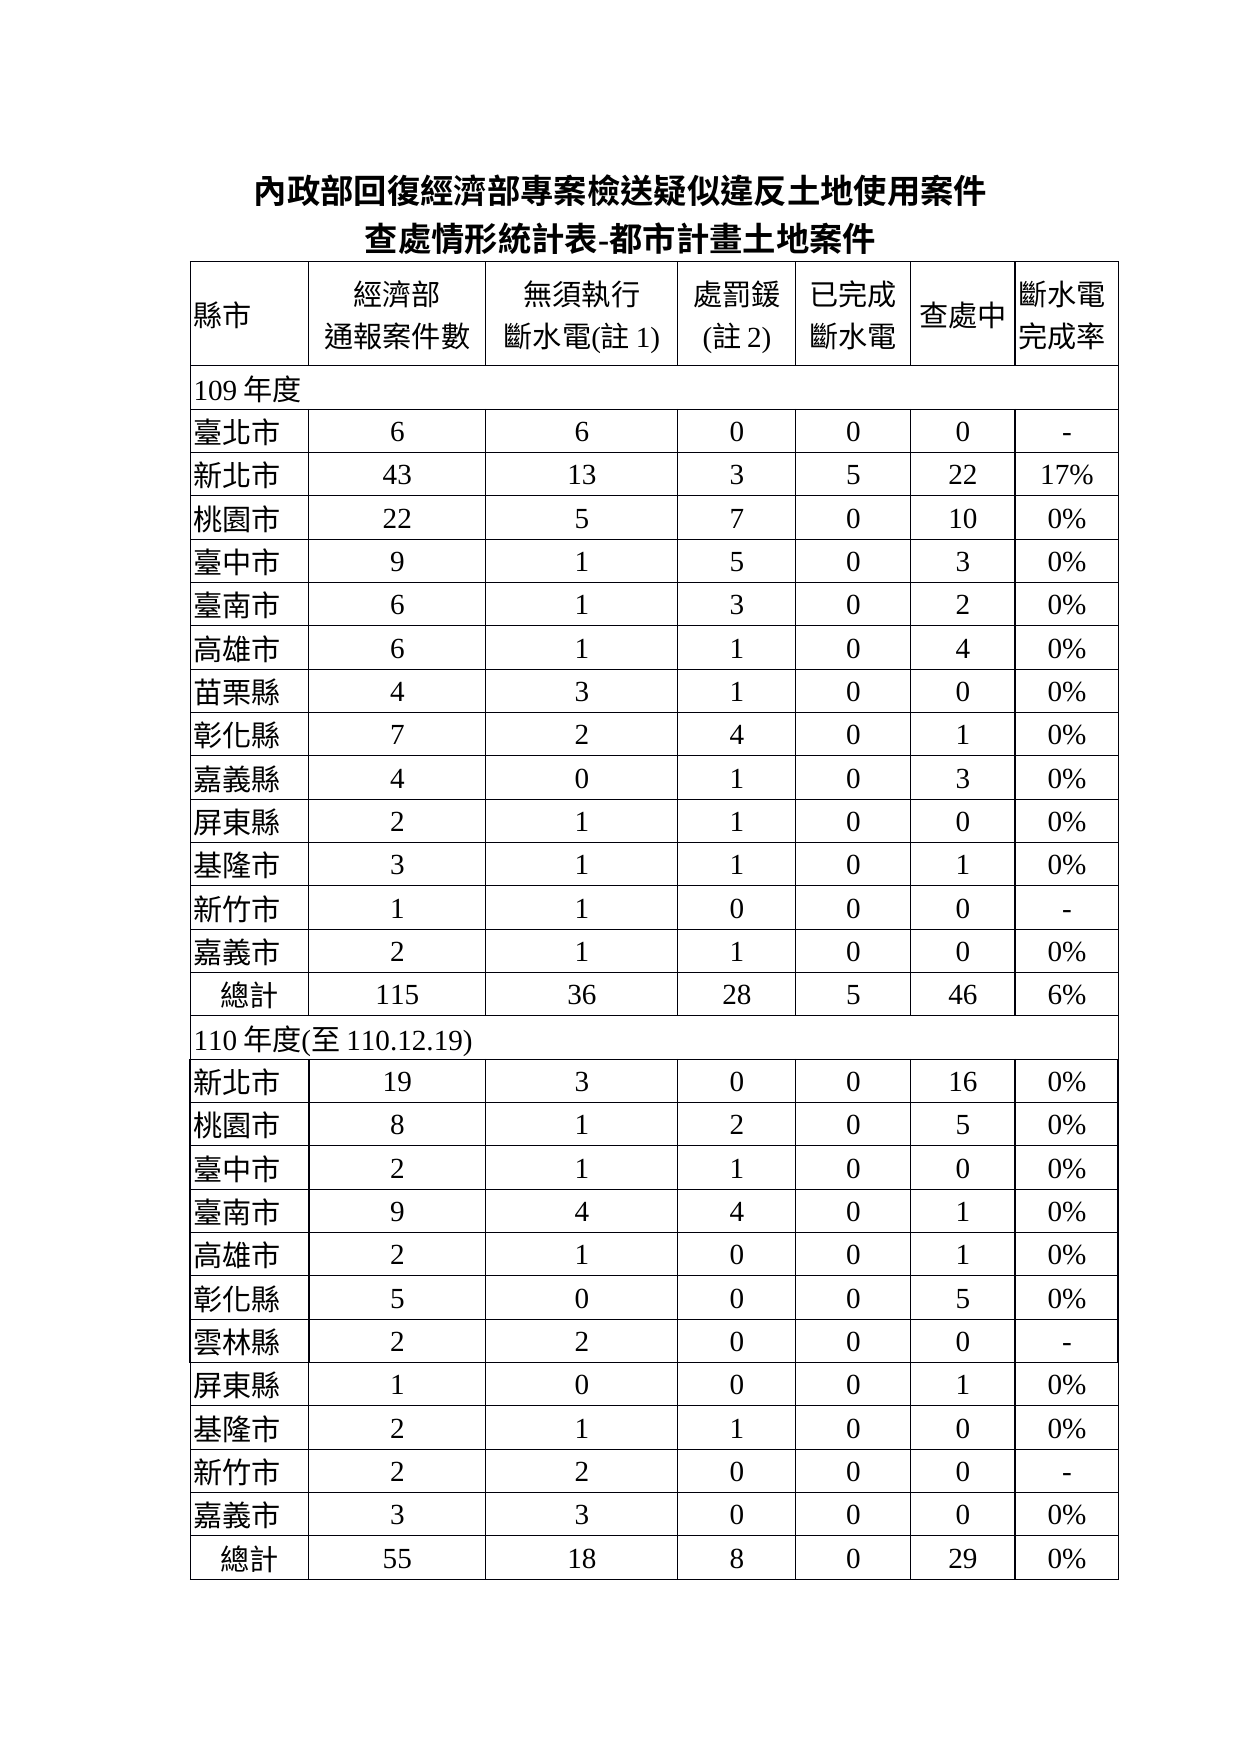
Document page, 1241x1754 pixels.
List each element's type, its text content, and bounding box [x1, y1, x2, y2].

table_cell 6 [309, 583, 485, 625]
table_cell 0 [796, 1493, 910, 1535]
table_cell 2 [678, 1103, 795, 1145]
table_cell 0 [796, 496, 910, 539]
table_cell 0% [1016, 626, 1118, 669]
table_cell 0 [911, 800, 1014, 842]
table_cell 0 [911, 930, 1014, 972]
table_cell 3 [486, 1493, 677, 1535]
table_cell 109年度 [191, 366, 1118, 409]
table_cell 0% [1016, 1276, 1117, 1319]
table_header 斷水電 完成率 [1016, 262, 1118, 365]
table_cell 0% [1016, 843, 1118, 885]
table_cell 0% [1016, 930, 1118, 972]
table_cell 0 [678, 1060, 795, 1102]
table_cell 17% [1016, 453, 1118, 495]
table_cell - [1016, 410, 1118, 452]
table_cell 0% [1016, 583, 1118, 625]
table_cell 115 [309, 973, 485, 1015]
table_cell 0 [796, 670, 910, 712]
table_cell 2 [309, 930, 485, 972]
table_cell 新北市 [191, 453, 308, 495]
table_cell 1 [911, 1233, 1014, 1275]
table_cell 屏東縣 [191, 1363, 308, 1405]
table_cell 0 [678, 1450, 795, 1492]
table_cell 7 [309, 713, 485, 755]
table_cell 3 [678, 453, 795, 495]
table_cell 55 [309, 1536, 485, 1579]
table_cell 彰化縣 [191, 713, 308, 755]
table_cell 新竹市 [191, 886, 308, 929]
table_cell 5 [310, 1276, 485, 1319]
table_cell 0 [678, 410, 795, 452]
table_cell 5 [678, 540, 795, 582]
table_cell 2 [911, 583, 1014, 625]
table_cell 6 [309, 410, 485, 452]
table_cell 總計 [191, 1536, 308, 1579]
table_cell 0 [678, 1493, 795, 1535]
table_cell 臺北市 [191, 410, 308, 452]
table_cell 4 [486, 1190, 677, 1232]
table_cell 1 [309, 886, 485, 929]
table_header 查處中 [911, 262, 1014, 365]
table_cell 6% [1016, 973, 1118, 1015]
table_cell 0% [1016, 1060, 1117, 1102]
table_cell 0 [486, 756, 677, 799]
table_cell 1 [678, 1406, 795, 1449]
table_cell 46 [911, 973, 1014, 1015]
table_cell 43 [309, 453, 485, 495]
table_cell 8 [310, 1103, 485, 1145]
table_cell 屏東縣 [191, 800, 308, 842]
table_cell 1 [678, 670, 795, 712]
table_cell 2 [486, 713, 677, 755]
table_cell 18 [486, 1536, 677, 1579]
table_cell 0 [911, 1320, 1014, 1362]
table_cell 臺中市 [191, 1146, 308, 1189]
table_cell 1 [486, 1406, 677, 1449]
table_cell 16 [911, 1060, 1014, 1102]
table_cell 4 [678, 1190, 795, 1232]
table_cell - [1016, 886, 1118, 929]
table_cell 1 [486, 1233, 677, 1275]
subtitle 內政部回復經濟部專案檢送疑似違反土地使用案件 [187, 164, 1053, 213]
table_cell 1 [486, 930, 677, 972]
table_cell 總計 [191, 973, 308, 1015]
table_cell 5 [796, 973, 910, 1015]
table_cell 22 [911, 453, 1014, 495]
table_cell 1 [911, 843, 1014, 885]
table_cell 高雄市 [191, 1233, 308, 1275]
table_cell 桃園市 [191, 496, 308, 539]
table_cell 0 [911, 1493, 1014, 1535]
table_cell 0% [1016, 800, 1118, 842]
table_cell 雲林縣 [191, 1320, 308, 1362]
table_cell 110年度(至110.12.19) [191, 1016, 1118, 1059]
table_cell 0% [1016, 496, 1118, 539]
table_cell 0 [796, 1103, 910, 1145]
table_cell 0% [1016, 1406, 1118, 1449]
table_cell 0% [1016, 1233, 1117, 1275]
table_cell 0 [796, 626, 910, 669]
table_cell 3 [911, 756, 1014, 799]
table_cell 嘉義市 [191, 1493, 308, 1535]
table_cell 9 [309, 540, 485, 582]
table_cell 1 [486, 626, 677, 669]
table_cell 1 [486, 886, 677, 929]
table_cell 高雄市 [191, 626, 308, 669]
table_cell 13 [486, 453, 677, 495]
table_cell 0% [1016, 1493, 1118, 1535]
table_cell 基隆市 [191, 843, 308, 885]
table_cell 0 [796, 583, 910, 625]
table_cell 3 [309, 843, 485, 885]
table_cell 0 [796, 1363, 910, 1405]
table_cell 1 [911, 1363, 1014, 1405]
table_cell 1 [678, 626, 795, 669]
table_cell 29 [911, 1536, 1014, 1579]
table_cell 4 [309, 756, 485, 799]
table_cell 1 [486, 800, 677, 842]
table_cell 0 [796, 1536, 910, 1579]
table_cell 3 [486, 670, 677, 712]
table_cell 0 [796, 1320, 910, 1362]
table_cell 0 [678, 886, 795, 929]
table_cell 0% [1016, 1103, 1117, 1145]
table_cell 5 [911, 1276, 1014, 1319]
table_cell 0 [911, 410, 1014, 452]
table_cell 0 [796, 1276, 910, 1319]
subtitle 查處情形統計表-都市計畫土地案件 [187, 213, 1053, 261]
table_cell 臺南市 [191, 583, 308, 625]
table_cell 5 [486, 496, 677, 539]
table_cell 1 [678, 843, 795, 885]
table_cell 新北市 [191, 1060, 308, 1102]
table_cell 1 [486, 843, 677, 885]
table_cell 0 [796, 1060, 910, 1102]
table_cell 0 [678, 1233, 795, 1275]
table_cell 4 [678, 713, 795, 755]
table_cell 4 [309, 670, 485, 712]
table_cell 2 [309, 800, 485, 842]
table_cell 2 [309, 1450, 485, 1492]
table_cell 2 [310, 1233, 485, 1275]
table_cell 1 [678, 930, 795, 972]
table_cell 0 [486, 1363, 677, 1405]
table_cell 1 [486, 1103, 677, 1145]
table_cell 9 [310, 1190, 485, 1232]
table_cell 0 [796, 886, 910, 929]
table_cell 0 [911, 670, 1014, 712]
table_cell 0 [678, 1276, 795, 1319]
table_cell 2 [486, 1450, 677, 1492]
table_cell 22 [309, 496, 485, 539]
table_cell 5 [911, 1103, 1014, 1145]
table_header 經濟部 通報案件數 [309, 262, 485, 365]
table_cell 3 [309, 1493, 485, 1535]
table_cell 0 [796, 1190, 910, 1232]
table_cell 桃園市 [191, 1103, 308, 1145]
table_cell - [1016, 1450, 1118, 1492]
table_cell 10 [911, 496, 1014, 539]
table_cell 6 [486, 410, 677, 452]
table_cell 0 [796, 1450, 910, 1492]
table_cell 1 [486, 1146, 677, 1189]
table_cell 彰化縣 [191, 1276, 308, 1319]
table_cell 0 [796, 540, 910, 582]
table_cell 0% [1016, 1363, 1118, 1405]
table_cell 嘉義縣 [191, 756, 308, 799]
table_cell 0% [1016, 1536, 1118, 1579]
table_cell 1 [678, 800, 795, 842]
table_cell 0 [796, 1146, 910, 1189]
table_cell 2 [486, 1320, 677, 1362]
table_cell 1 [678, 1146, 795, 1189]
table_cell 3 [911, 540, 1014, 582]
table_cell 0 [911, 1406, 1014, 1449]
table_cell 嘉義市 [191, 930, 308, 972]
table_cell 0 [796, 843, 910, 885]
table_cell 0 [678, 1320, 795, 1362]
table_cell 2 [309, 1406, 485, 1449]
table_header 處罰鍰 (註2) [678, 262, 795, 365]
table_cell 0% [1016, 1146, 1117, 1189]
table_cell - [1016, 1320, 1117, 1362]
table_cell 3 [486, 1060, 677, 1102]
table_cell 0 [796, 1406, 910, 1449]
table_cell 1 [678, 756, 795, 799]
table_cell 苗栗縣 [191, 670, 308, 712]
table_cell 0 [911, 1450, 1014, 1492]
table_cell 28 [678, 973, 795, 1015]
table_cell 0% [1016, 713, 1118, 755]
table_cell 臺中市 [191, 540, 308, 582]
table_cell 基隆市 [191, 1406, 308, 1449]
table_cell 臺南市 [191, 1190, 308, 1232]
table_cell 0 [796, 1233, 910, 1275]
table_cell 19 [310, 1060, 485, 1102]
table_header 縣市 [191, 262, 308, 365]
table_cell 0 [678, 1363, 795, 1405]
table_cell 2 [310, 1146, 485, 1189]
table_cell 0% [1016, 756, 1118, 799]
table_cell 6 [309, 626, 485, 669]
table_cell 0% [1016, 540, 1118, 582]
table_header 已完成 斷水電 [796, 262, 910, 365]
table_cell 2 [310, 1320, 485, 1362]
table_cell 36 [486, 973, 677, 1015]
table_cell 0 [796, 410, 910, 452]
table_cell 1 [309, 1363, 485, 1405]
table_cell 0 [911, 886, 1014, 929]
table_cell 1 [486, 540, 677, 582]
table_cell 7 [678, 496, 795, 539]
table_cell 4 [911, 626, 1014, 669]
table_cell 0 [796, 930, 910, 972]
table_cell 0 [911, 1146, 1014, 1189]
table_cell 0 [486, 1276, 677, 1319]
table_cell 0% [1016, 1190, 1117, 1232]
table_cell 新竹市 [191, 1450, 308, 1492]
table_cell 8 [678, 1536, 795, 1579]
table_cell 1 [911, 1190, 1014, 1232]
table_cell 5 [796, 453, 910, 495]
table_header 無須執行 斷水電(註1) [486, 262, 677, 365]
table_cell 0 [796, 800, 910, 842]
table_cell 0% [1016, 670, 1118, 712]
table_cell 1 [911, 713, 1014, 755]
table_cell 0 [796, 756, 910, 799]
table_cell 0 [796, 713, 910, 755]
table_cell 3 [678, 583, 795, 625]
table_cell 1 [486, 583, 677, 625]
